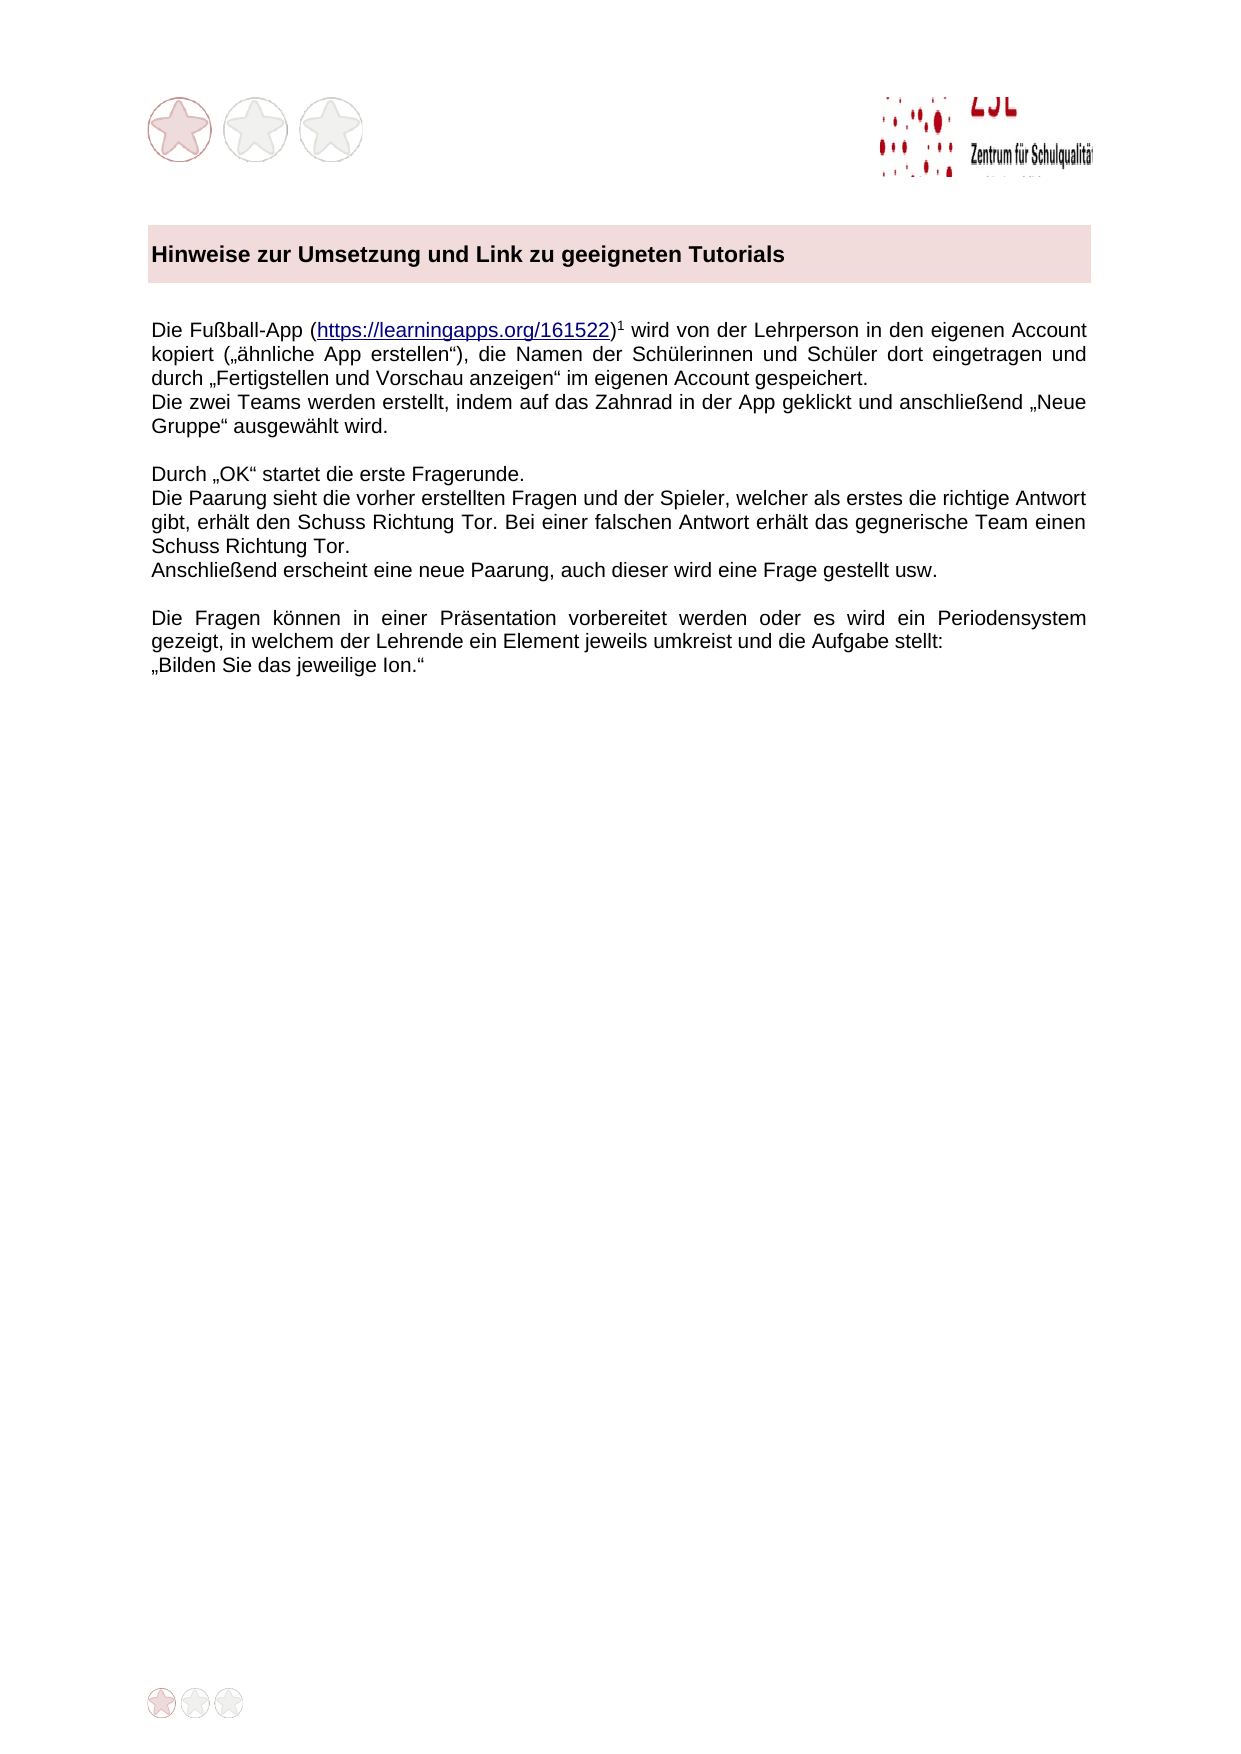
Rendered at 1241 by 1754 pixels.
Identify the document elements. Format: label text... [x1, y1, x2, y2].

table_cell [148, 283, 1091, 314]
table_header Hinweise zur Umsetzung und Link zu geeigneten Tutorials [148, 225, 1091, 283]
table_cell Die Fußball-App (https://learningapps.org/161522)1 wird von der Lehrperson in den eigenen Account kopiert („ähnliche App erstellen“), die Namen der Schülerinnen und Schüler dort eingetragen und durch „Fertigstellen und Vorschau anzeigen“ im eigenen Account gespeichert. Die zwei Teams werden erstellt, indem auf das Zahnrad in der App geklickt und anschließend „Neue Gruppe“ ausgewählt wird. Durch „OK“ startet die erste Fragerunde. Die Paarung sieht die vorher erstellten Fragen und der Spieler, welcher als erstes die richtige Antwort gibt, erhält den Schuss Richtung Tor. Bei einer falschen Antwort erhält das gegnerische Team einen Schuss Richtung Tor. Anschließend erscheint eine neue Paarung, auch dieser wird eine Frage gestellt usw. Die Fragen können in einer Präsentation vorbereitet werden oder es wird ein Periodensystem gezeigt, in welchem der Lehrende ein Element jeweils umkreist und die Aufgabe stellt: „Bilden Sie das jeweilige Ion.“ [148, 314, 1091, 705]
